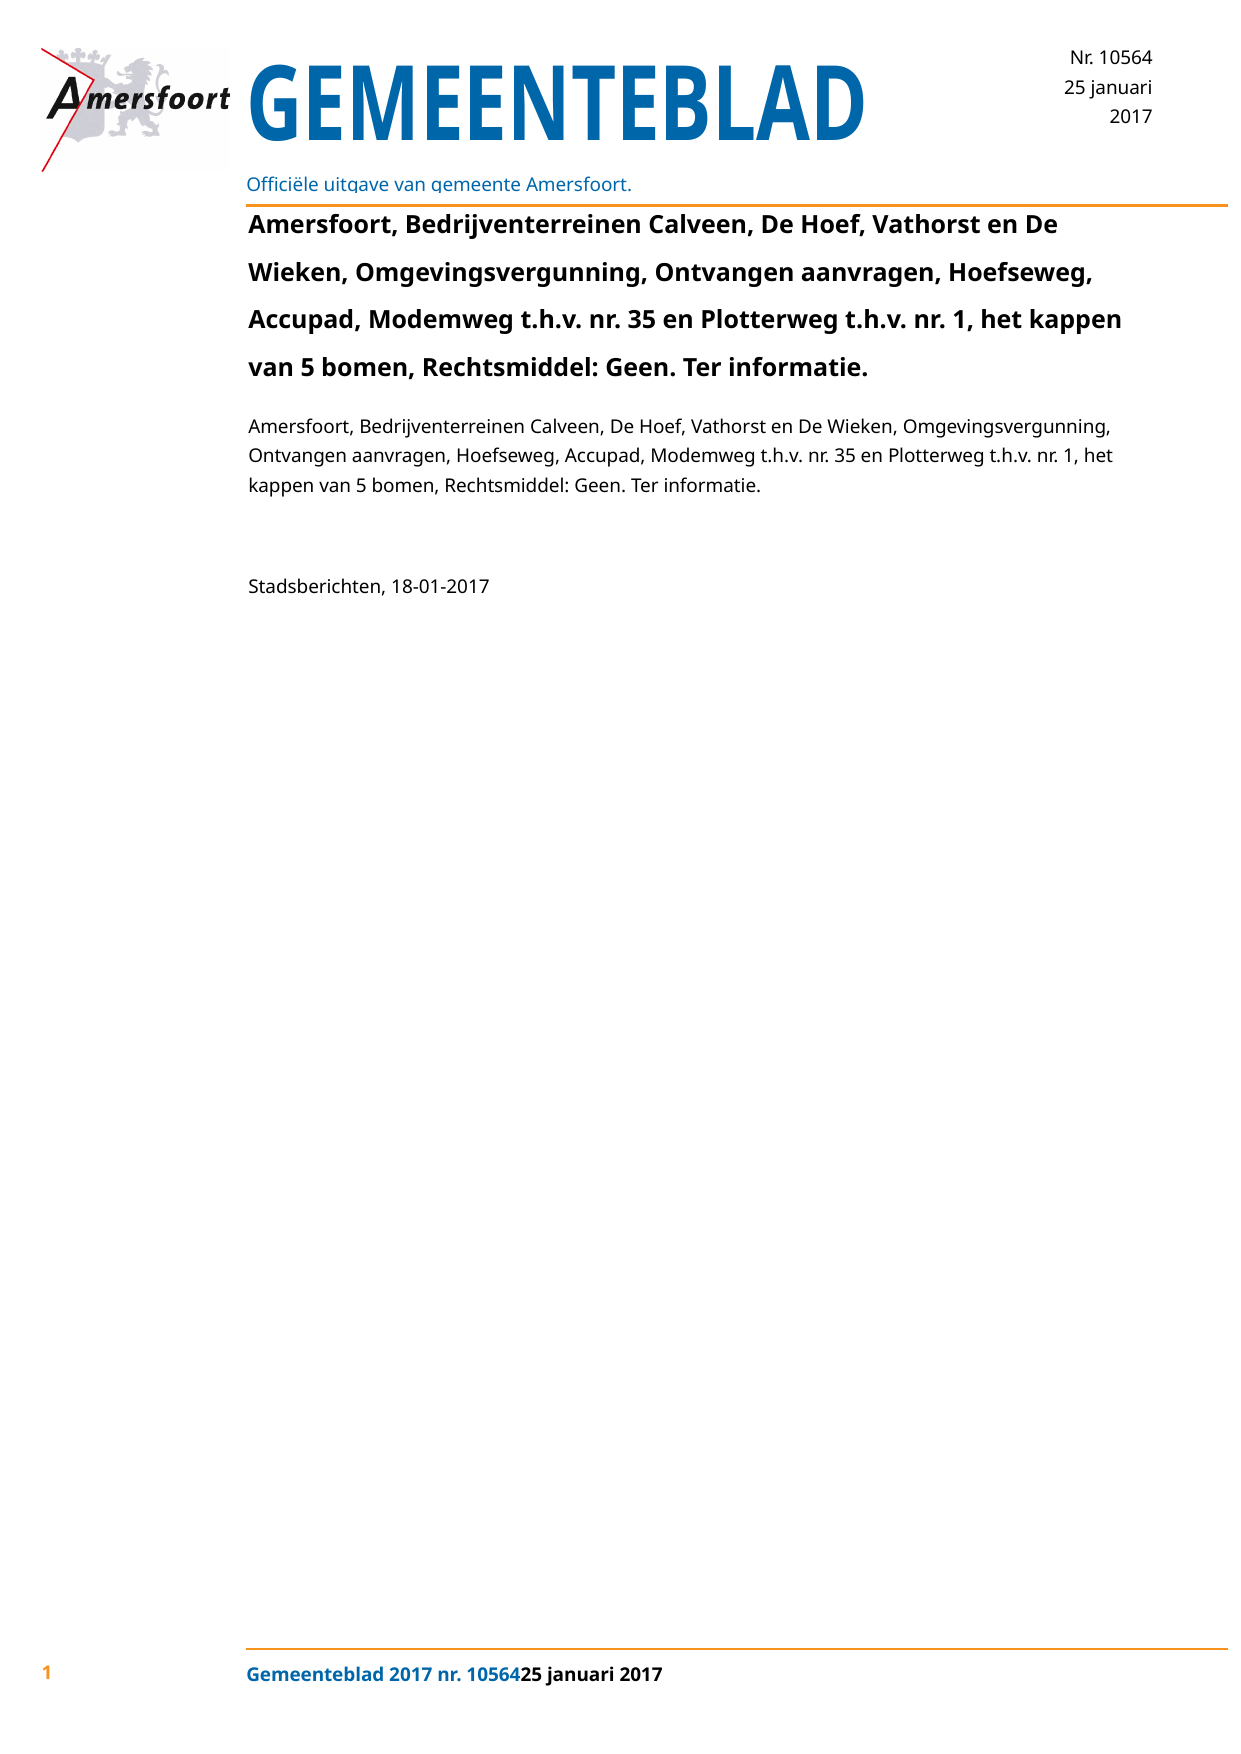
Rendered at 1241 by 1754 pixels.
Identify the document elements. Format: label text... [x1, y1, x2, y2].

picture [41, 47, 231, 172]
text Stadsberichten, 18-01-2017 [248, 573, 1152, 599]
text Amersfoort, Bedrijventerreinen Calveen, De Hoef, Vathorst en De Wieken, Omgevingsvergunning, Ontvangen aanvragen, Hoefseweg, Accupad, Modemweg t.h.v. nr. 35 en Plotterweg t.h.v. nr. 1, het kappen van 5 bomen, Rechtsmiddel: Geen. Ter informatie. [248, 207, 1152, 384]
text Amersfoort, Bedrijventerreinen Calveen, De Hoef, Vathorst en De Wieken, Omgevingsvergunning, Ontvangen aanvragen, Hoefseweg, Accupad, Modemweg t.h.v. nr. 35 en Plotterweg t.h.v. nr. 1, het kappen van 5 bomen, Rechtsmiddel: Geen. Ter informatie. [248, 413, 1152, 498]
